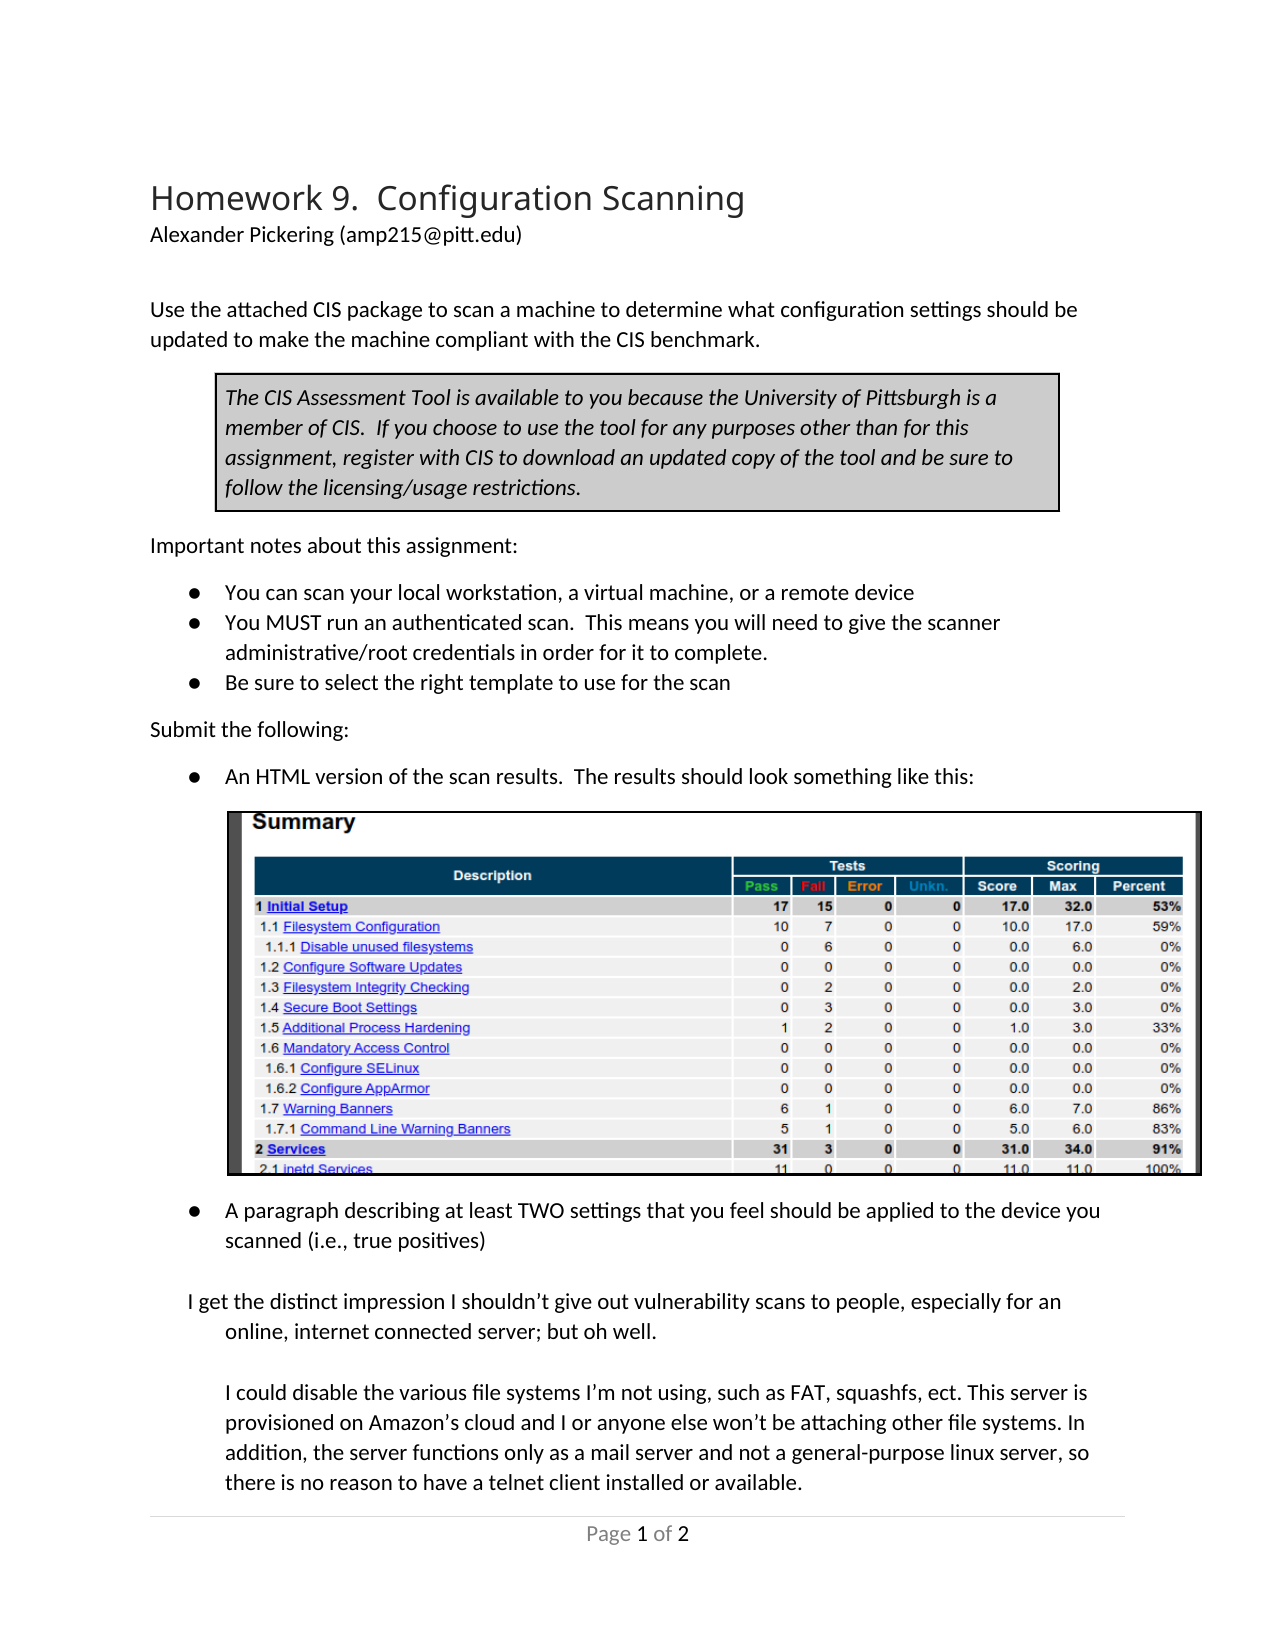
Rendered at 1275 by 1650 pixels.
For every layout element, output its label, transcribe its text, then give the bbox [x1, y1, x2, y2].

list An HTML version of the scan results. The results should look something like this: [187, 762, 1125, 790]
text Alexander Pickering (amp215@pitt.edu) [150, 220, 1125, 248]
subtitle Homework 9. Configuration Scanning [150, 175, 1125, 220]
picture [229, 813, 1200, 1173]
text I get the distinct impression I shouldn’t give out vulnerability scans to people, especially for an online, internet connected server; but oh well. [187, 1287, 1125, 1345]
list A paragraph describing at least TWO settings that you feel should be applied to the device you scanned (i.e., true positives) [187, 1196, 1125, 1255]
list You can scan your local workstation, a virtual machine, or a remote device [187, 578, 1125, 606]
text Submit the following: [150, 715, 1125, 743]
text The CIS Assessment Tool is available to you because the University of Pittsburgh is a member of CIS. If you choose to use the tool for any purposes other than for this assignment, register with CIS to download an updated copy of the tool and be sure to follow the licensing/usage restrictions. [217, 375, 1058, 510]
text Use the attached CIS package to scan a machine to determine what configuration settings should be updated to make the machine compliant with the CIS benchmark. [150, 295, 1125, 353]
text Important notes about this assignment: [150, 531, 1125, 559]
text I could disable the various file systems I’m not using, such as FAT, squashfs, ect. This server is provisioned on Amazon’s cloud and I or anyone else won’t be attaching other file systems. In addition, the server functions only as a mail server and not a general-purpose linux server, so there is no reason to have a telnet client installed or available. [187, 1378, 1125, 1496]
list Be sure to select the right template to use for the scan [187, 668, 1125, 696]
list You MUST run an authenticated scan. This means you will need to give the scanner administrative/root credentials in order for it to complete. [187, 608, 1125, 666]
